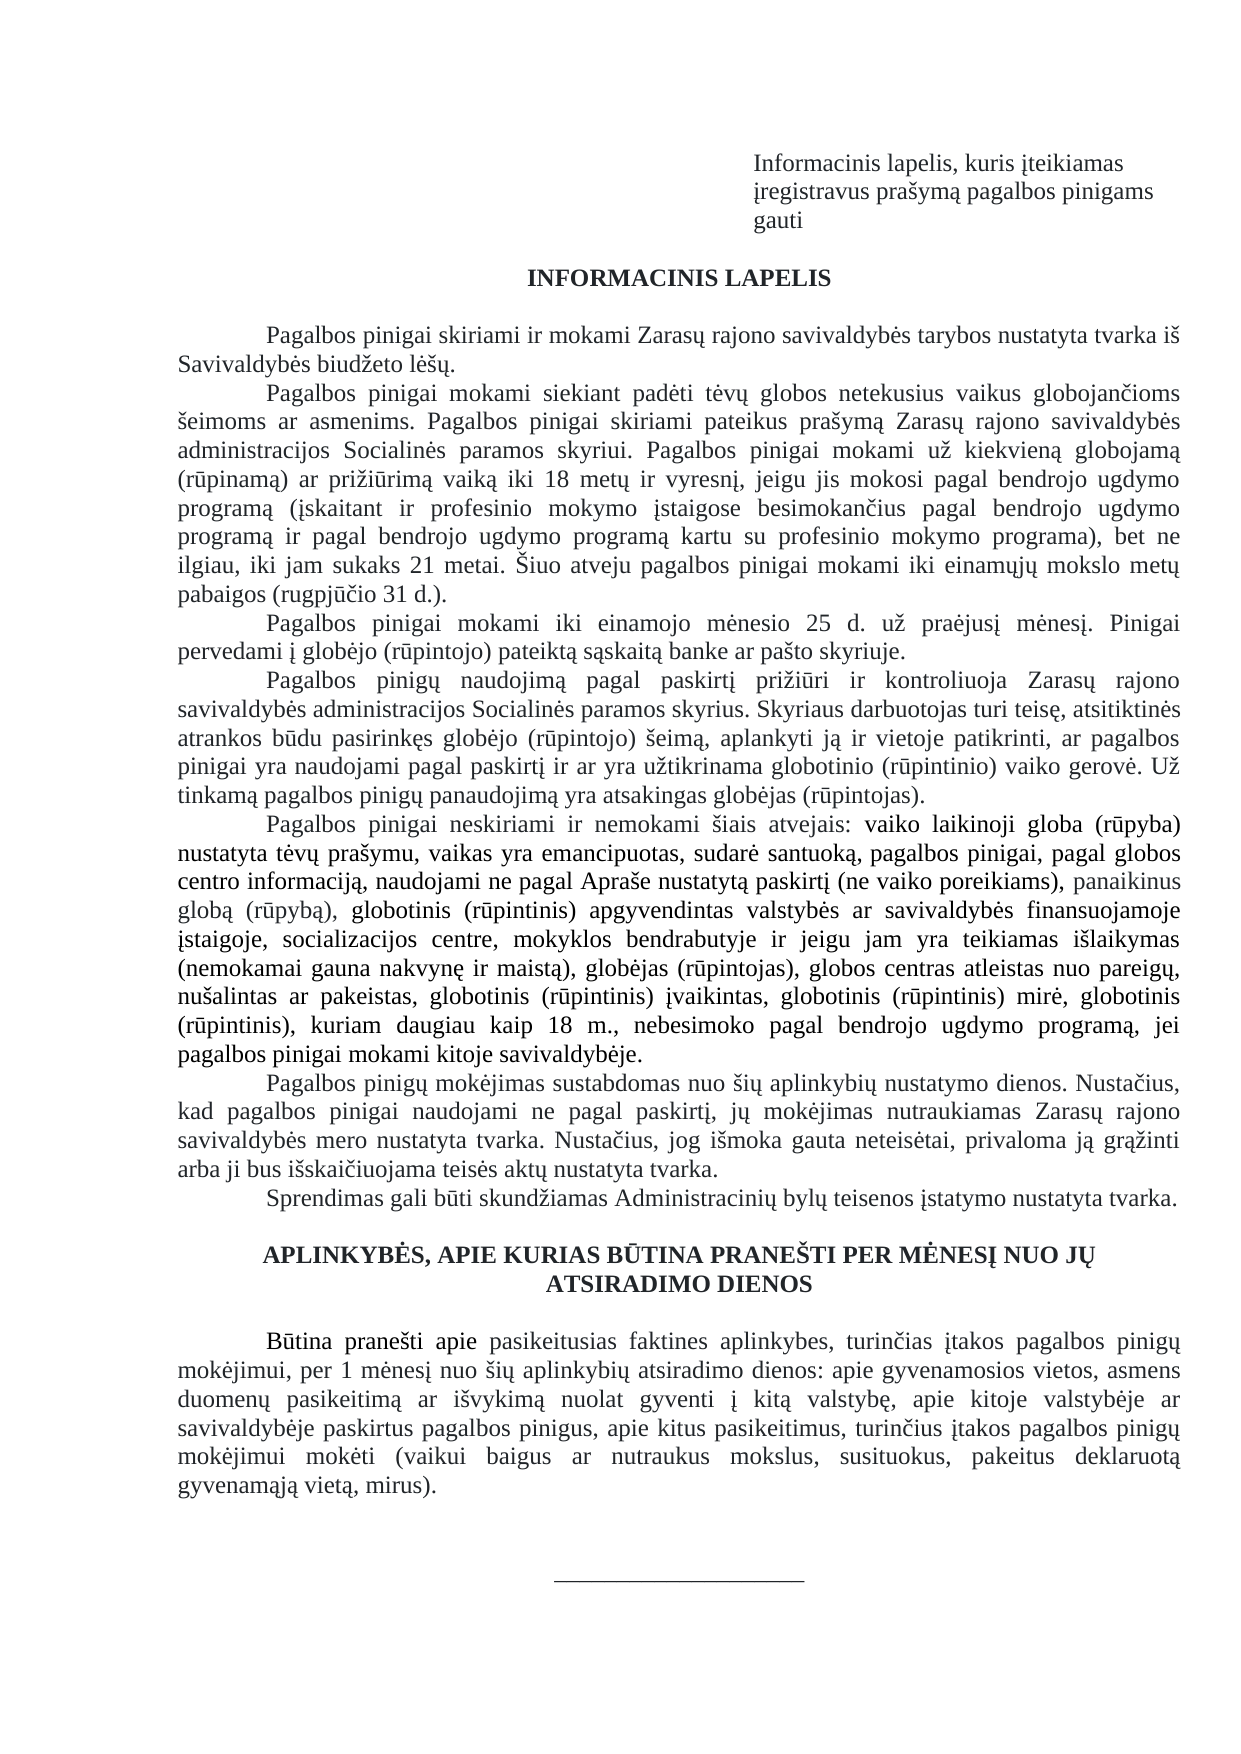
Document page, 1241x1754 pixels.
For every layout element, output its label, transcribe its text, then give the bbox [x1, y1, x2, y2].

text Pagalbos pinigų naudojimą pagal paskirtį prižiūri ir kontroliuoja Zarasų rajono savivaldybės administracijos Socialinės paramos skyrius. Skyriaus darbuotojas turi teisę, atsitiktinės atrankos būdu pasirinkęs globėjo (rūpintojo) šeimą, aplankyti ją ir vietoje patikrinti, ar pagalbos pinigai yra naudojami pagal paskirtį ir ar yra užtikrinama globotinio (rūpintinio) vaiko gerovė. Už tinkamą pagalbos pinigų panaudojimą yra atsakingas globėjas (rūpintojas). [177, 665, 1181, 809]
text Būtina pranešti apie pasikeitusias faktines aplinkybes, turinčias įtakos pagalbos pinigų mokėjimui, per 1 mėnesį nuo šių aplinkybių atsiradimo dienos: apie gyvenamosios vietos, asmens duomenų pasikeitimą ar išvykimą nuolat gyventi į kitą valstybę, apie kitoje valstybėje ar savivaldybėje paskirtus pagalbos pinigus, apie kitus pasikeitimus, turinčius įtakos pagalbos pinigų mokėjimui mokėti (vaikui baigus ar nutraukus mokslus, susituokus, pakeitus deklaruotą gyvenamąją vietą, mirus). [177, 1326, 1181, 1499]
text Pagalbos pinigai skiriami ir mokami Zarasų rajono savivaldybės tarybos nustatyta tvarka iš Savivaldybės biudžeto lėšų. [177, 320, 1181, 378]
text Pagalbos pinigai mokami iki einamojo mėnesio 25 d. už praėjusį mėnesį. Pinigai pervedami į globėjo (rūpintojo) pateiktą sąskaitą banke ar pašto skyriuje. [177, 608, 1181, 665]
text Pagalbos pinigų mokėjimas sustabdomas nuo šių aplinkybių nustatymo dienos. Nustačius, kad pagalbos pinigai naudojami ne pagal paskirtį, jų mokėjimas nutraukiamas Zarasų rajono savivaldybės mero nustatyta tvarka. Nustačius, jog išmoka gauta neteisėtai, privaloma ją grąžinti arba ji bus išskaičiuojama teisės aktų nustatyta tvarka. [177, 1068, 1181, 1183]
text INFORMACINIS LAPELIS [177, 263, 1181, 291]
text gauti [753, 205, 1181, 234]
text Informacinis lapelis, kuris įteikiamas [753, 148, 1181, 176]
text Pagalbos pinigai neskiriami ir nemokami šiais atvejais: vaiko laikinoji globa (rūpyba) nustatyta tėvų prašymu, vaikas yra emancipuotas, sudarė santuoką, pagalbos pinigai, pagal globos centro informaciją, naudojami ne pagal Apraše nustatytą paskirtį (ne vaiko poreikiams), panaikinus globą (rūpybą), globotinis (rūpintinis) apgyvendintas valstybės ar savivaldybės finansuojamoje įstaigoje, socializacijos centre, mokyklos bendrabutyje ir jeigu jam yra teikiamas išlaikymas (nemokamai gauna nakvynę ir maistą), globėjas (rūpintojas), globos centras atleistas nuo pareigų, nušalintas ar pakeistas, globotinis (rūpintinis) įvaikintas, globotinis (rūpintinis) mirė, globotinis (rūpintinis), kuriam daugiau kaip 18 m., nebesimoko pagal bendrojo ugdymo programą, jei pagalbos pinigai mokami kitoje savivaldybėje. [177, 809, 1181, 1068]
text ____________________ [177, 1556, 1181, 1585]
text APLINKYBĖS, APIE KURIAS BŪTINA PRANEŠTI PER MĖNESĮ NUO JŲ ATSIRADIMO DIENOS [177, 1240, 1181, 1298]
text įregistravus prašymą pagalbos pinigams [753, 176, 1181, 205]
text Pagalbos pinigai mokami siekiant padėti tėvų globos netekusius vaikus globojančioms šeimoms ar asmenims. Pagalbos pinigai skiriami pateikus prašymą Zarasų rajono savivaldybės administracijos Socialinės paramos skyriui. Pagalbos pinigai mokami už kiekvieną globojamą (rūpinamą) ar prižiūrimą vaiką iki 18 metų ir vyresnį, jeigu jis mokosi pagal bendrojo ugdymo programą (įskaitant ir profesinio mokymo įstaigose besimokančius pagal bendrojo ugdymo programą ir pagal bendrojo ugdymo programą kartu su profesinio mokymo programa), bet ne ilgiau, iki jam sukaks 21 metai. Šiuo atveju pagalbos pinigai mokami iki einamųjų mokslo metų pabaigos (rugpjūčio 31 d.). [177, 378, 1181, 608]
text Sprendimas gali būti skundžiamas Administracinių bylų teisenos įstatymo nustatyta tvarka. [177, 1183, 1181, 1211]
